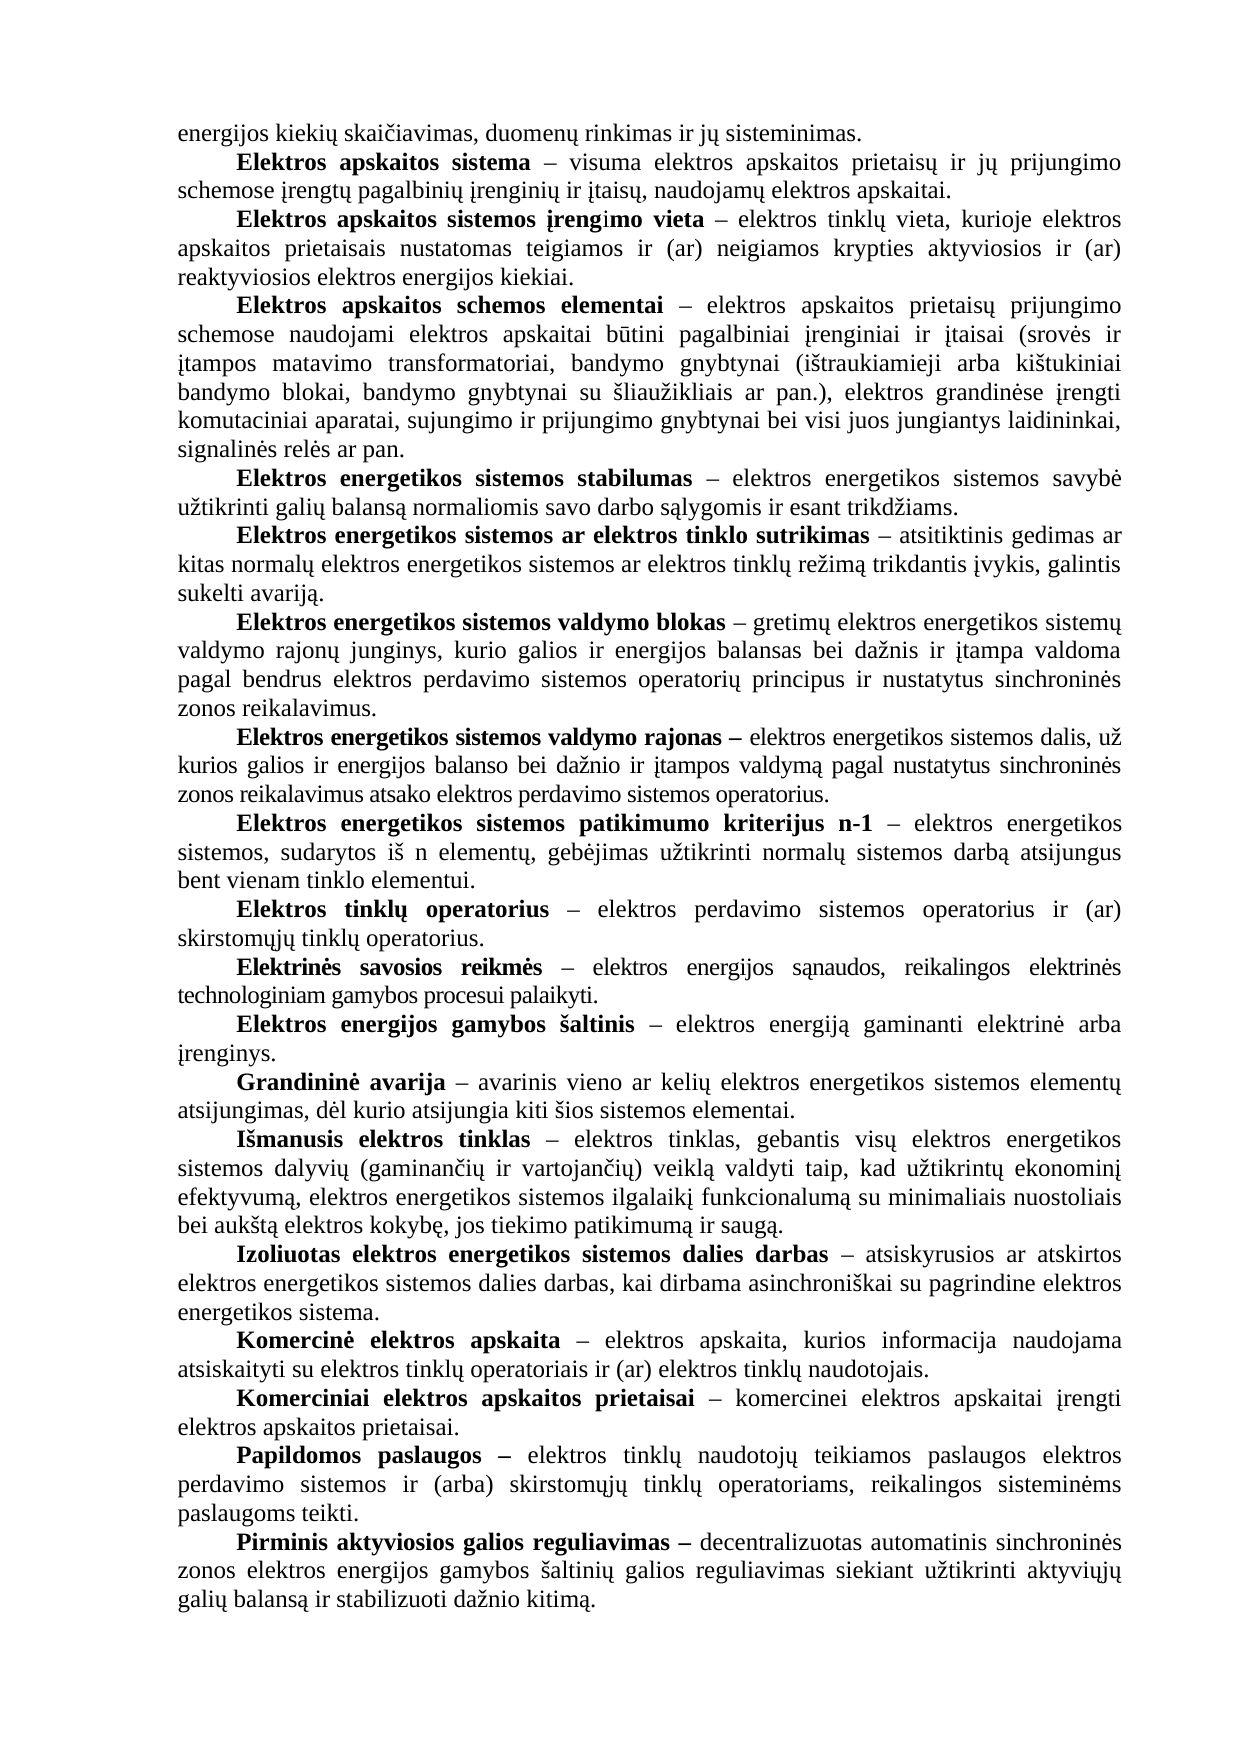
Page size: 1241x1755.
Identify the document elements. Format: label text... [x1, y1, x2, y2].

text Izoliuotas elektros energetikos sistemos dalies darbas – atsiskyrusios ar atskirtos elektros energetikos sistemos dalies darbas, kai dirbama asinchroniškai su pagrindine elektros energetikos sistema. [177, 1239, 1122, 1326]
text Elektros energetikos sistemos stabilumas – elektros energetikos sistemos savybė užtikrinti galių balansą normaliomis savo darbo sąlygomis ir esant trikdžiams. [177, 463, 1122, 521]
text Elektros energetikos sistemos valdymo rajonas – elektros energetikos sistemos dalis, už kurios galios ir energijos balanso bei dažnio ir įtampos valdymą pagal nustatytus sinchroninės zonos reikalavimus atsako elektros perdavimo sistemos operatorius. [177, 722, 1122, 808]
text Elektros energijos gamybos šaltinis – elektros energiją gaminanti elektrinė arba įrenginys. [177, 1009, 1122, 1067]
text Pirminis aktyviosios galios reguliavimas – decentralizuotas automatinis sinchroninės zonos elektros energijos gamybos šaltinių galios reguliavimas siekiant užtikrinti aktyviųjų galių balansą ir stabilizuoti dažnio kitimą. [177, 1527, 1122, 1613]
text Elektros energetikos sistemos ar elektros tinklo sutrikimas – atsitiktinis gedimas ar kitas normalų elektros energetikos sistemos ar elektros tinklų režimą trikdantis įvykis, galintis sukelti avariją. [177, 521, 1122, 607]
text Elektros apskaitos sistema – visuma elektros apskaitos prietaisų ir jų prijungimo schemose įrengtų pagalbinių įrenginių ir įtaisų, naudojamų elektros apskaitai. [177, 147, 1122, 204]
text Elektrinės savosios reikmės – elektros energijos sąnaudos, reikalingos elektrinės technologiniam gamybos procesui palaikyti. [177, 952, 1122, 1009]
text Išmanusis elektros tinklas – elektros tinklas, gebantis visų elektros energetikos sistemos dalyvių (gaminančių ir vartojančių) veiklą valdyti taip, kad užtikrintų ekonominį efektyvumą, elektros energetikos sistemos ilgalaikį funkcionalumą su minimaliais nuostoliais bei aukštą elektros kokybę, jos tiekimo patikimumą ir saugą. [177, 1124, 1122, 1239]
text Elektros energetikos sistemos patikimumo kriterijus n-1 – elektros energetikos sistemos, sudarytos iš n elementų, gebėjimas užtikrinti normalų sistemos darbą atsijungus bent vienam tinklo elementui. [177, 808, 1122, 894]
text Elektros energetikos sistemos valdymo blokas – gretimų elektros energetikos sistemų valdymo rajonų junginys, kurio galios ir energijos balansas bei dažnis ir įtampa valdoma pagal bendrus elektros perdavimo sistemos operatorių principus ir nustatytus sinchroninės zonos reikalavimus. [177, 607, 1122, 722]
text Komercinė elektros apskaita – elektros apskaita, kurios informacija naudojama atsiskaityti su elektros tinklų operatoriais ir (ar) elektros tinklų naudotojais. [177, 1326, 1122, 1383]
text Elektros apskaitos schemos elementai – elektros apskaitos prietaisų prijungimo schemose naudojami elektros apskaitai būtini pagalbiniai įrenginiai ir įtaisai (srovės ir įtampos matavimo transformatoriai, bandymo gnybtynai (ištraukiamieji arba kištukiniai bandymo blokai, bandymo gnybtynai su šliaužikliais ar pan.), elektros grandinėse įrengti komutaciniai aparatai, sujungimo ir prijungimo gnybtynai bei visi juos jungiantys laidininkai, signalinės relės ar pan. [177, 291, 1122, 463]
text Grandininė avarija – avarinis vieno ar kelių elektros energetikos sistemos elementų atsijungimas, dėl kurio atsijungia kiti šios sistemos elementai. [177, 1067, 1122, 1124]
text Elektros tinklų operatorius – elektros perdavimo sistemos operatorius ir (ar) skirstomųjų tinklų operatorius. [177, 894, 1122, 952]
text Komerciniai elektros apskaitos prietaisai – komercinei elektros apskaitai įrengti elektros apskaitos prietaisai. [177, 1383, 1122, 1441]
text Elektros apskaitos sistemos įrengimo vieta – elektros tinklų vieta, kurioje elektros apskaitos prietaisais nustatomas teigiamos ir (ar) neigiamos krypties aktyviosios ir (ar) reaktyviosios elektros energijos kiekiai. [177, 204, 1122, 291]
text Papildomos paslaugos – elektros tinklų naudotojų teikiamos paslaugos elektros perdavimo sistemos ir (arba) skirstomųjų tinklų operatoriams, reikalingos sisteminėms paslaugoms teikti. [177, 1441, 1122, 1527]
text energijos kiekių skaičiavimas, duomenų rinkimas ir jų sisteminimas. [177, 118, 1122, 147]
